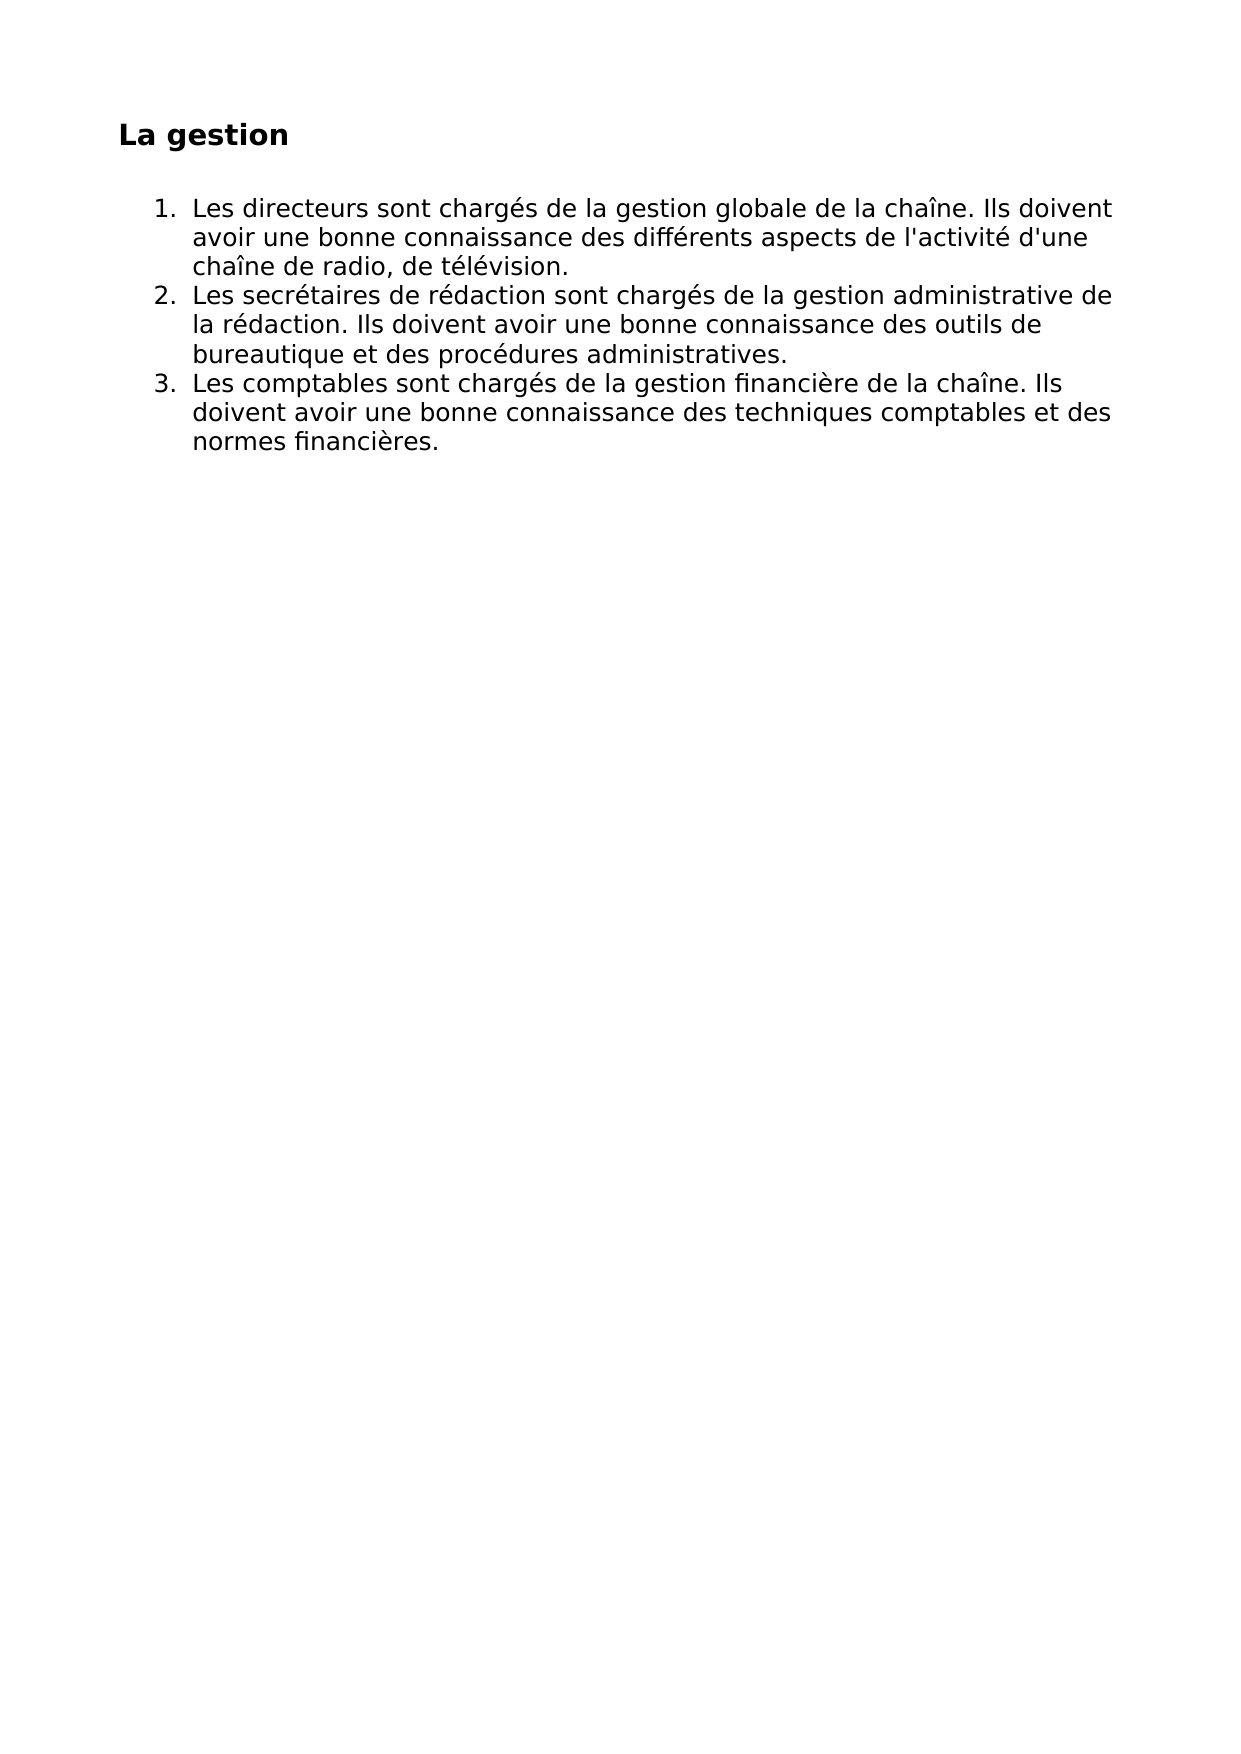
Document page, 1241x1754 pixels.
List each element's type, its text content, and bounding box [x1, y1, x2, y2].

list Les directeurs sont chargés de la gestion globale de la chaîne. Ils doivent avoir une bonne connaissance des différents aspects de l'activité d'une chaîne de radio, de télévision. [177, 194, 1122, 282]
subtitle La gestion [118, 118, 1122, 152]
list Les comptables sont chargés de la gestion financière de la chaîne. Ils doivent avoir une bonne connaissance des techniques comptables et des normes financières. [177, 369, 1122, 457]
list Les secrétaires de rédaction sont chargés de la gestion administrative de la rédaction. Ils doivent avoir une bonne connaissance des outils de bureautique et des procédures administratives. [177, 282, 1122, 369]
